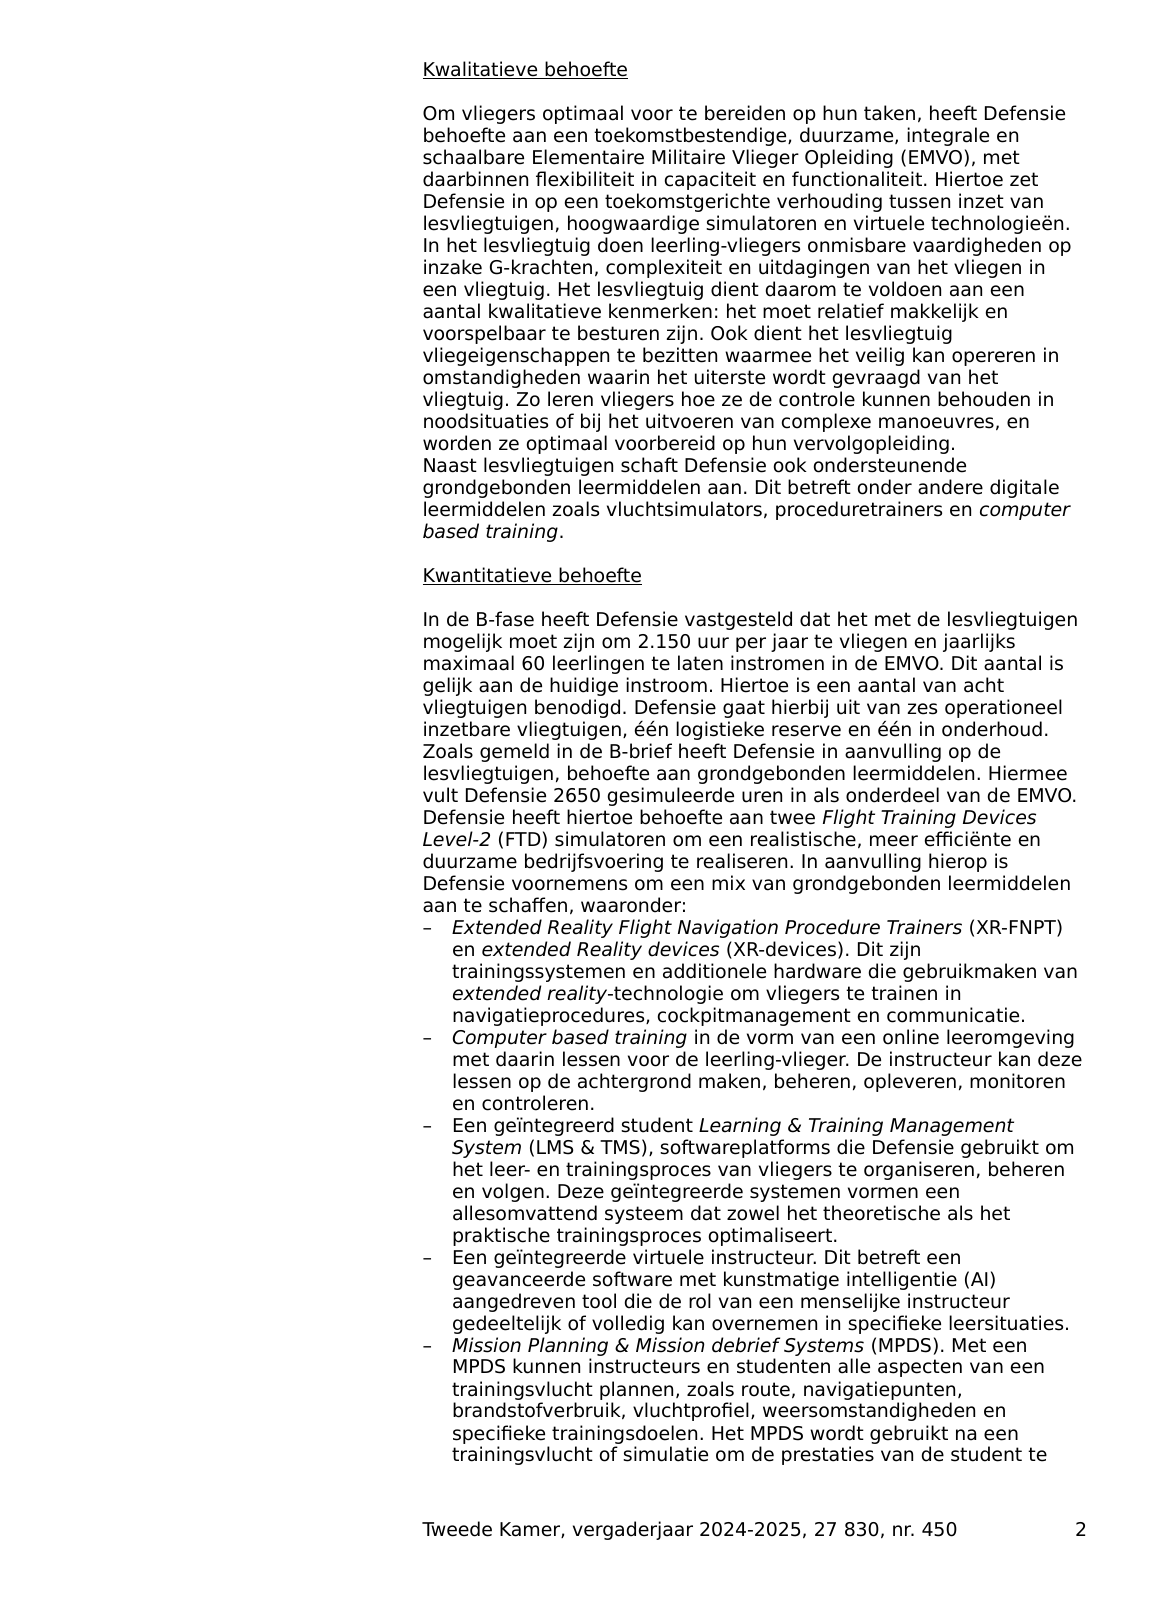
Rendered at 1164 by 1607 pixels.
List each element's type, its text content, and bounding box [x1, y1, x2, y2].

text – Computer based training in de vorm van een online leeromgeving met daarin lessen voor de leerling-vlieger. De instructeur kan deze lessen op de achtergrond maken, beheren, opleveren, monitoren en controleren. [422, 1027, 1087, 1115]
subtitle Kwantitatieve behoefte [422, 565, 1087, 587]
text Naast lesvliegtuigen schaft Defensie ook ondersteunende grondgebonden leermiddelen aan. Dit betreft onder andere digitale leermiddelen zoals vluchtsimulators, proceduretrainers en computer based training. [422, 455, 1087, 543]
text In de B-fase heeft Defensie vastgesteld dat het met de lesvliegtuigen mogelijk moet zijn om 2.150 uur per jaar te vliegen en jaarlijks maximaal 60 leerlingen te laten instromen in de EMVO. Dit aantal is gelijk aan de huidige instroom. Hiertoe is een aantal van acht vliegtuigen benodigd. Defensie gaat hierbij uit van zes operationeel inzetbare vliegtuigen, één logistieke reserve en één in onderhoud. [422, 609, 1087, 741]
text – Extended Reality Flight Navigation Procedure Trainers (XR-FNPT) en extended Reality devices (XR-devices). Dit zijn trainingssystemen en additionele hardware die gebruikmaken van extended reality-technologie om vliegers te trainen in navigatieprocedures, cockpitmanagement en communicatie. [422, 917, 1087, 1027]
text – Een geïntegreerd student Learning & Training Management System (LMS & TMS), softwareplatforms die Defensie gebruikt om het leer- en trainingsproces van vliegers te organiseren, beheren en volgen. Deze geïntegreerde systemen vormen een allesomvattend systeem dat zowel het theoretische als het praktische trainingsproces optimaliseert. [422, 1115, 1087, 1247]
subtitle Kwalitatieve behoefte [422, 59, 1087, 81]
text – Mission Planning & Mission debrief Systems (MPDS). Met een MPDS kunnen instructeurs en studenten alle aspecten van een trainingsvlucht plannen, zoals route, navigatiepunten, brandstofverbruik, vluchtprofiel, weersomstandigheden en specifieke trainingsdoelen. Het MPDS wordt gebruikt na een trainingsvlucht of simulatie om de prestaties van de student te [422, 1334, 1087, 1466]
text In het lesvliegtuig doen leerling-vliegers onmisbare vaardigheden op inzake G-krachten, complexiteit en uitdagingen van het vliegen in een vliegtuig. Het lesvliegtuig dient daarom te voldoen aan een aantal kwalitatieve kenmerken: het moet relatief makkelijk en voorspelbaar te besturen zijn. Ook dient het lesvliegtuig vliegeigenschappen te bezitten waarmee het veilig kan opereren in omstandigheden waarin het uiterste wordt gevraagd van het vliegtuig. Zo leren vliegers hoe ze de controle kunnen behouden in noodsituaties of bij het uitvoeren van complexe manoeuvres, en worden ze optimaal voorbereid op hun vervolgopleiding. [422, 235, 1087, 455]
text Om vliegers optimaal voor te bereiden op hun taken, heeft Defensie behoefte aan een toekomstbestendige, duurzame, integrale en schaalbare Elementaire Militaire Vlieger Opleiding (EMVO), met daarbinnen flexibiliteit in capaciteit en functionaliteit. Hiertoe zet Defensie in op een toekomstgerichte verhouding tussen inzet van lesvliegtuigen, hoogwaardige simulatoren en virtuele technologieën. [422, 103, 1087, 235]
text Zoals gemeld in de B-brief heeft Defensie in aanvulling op de lesvliegtuigen, behoefte aan grondgebonden leermiddelen. Hiermee vult Defensie 2650 gesimuleerde uren in als onderdeel van de EMVO. Defensie heeft hiertoe behoefte aan twee Flight Training Devices Level-2 (FTD) simulatoren om een realistische, meer efficiënte en duurzame bedrijfsvoering te realiseren. In aanvulling hierop is Defensie voornemens om een mix van grondgebonden leermiddelen aan te schaffen, waaronder: [422, 741, 1087, 917]
text – Een geïntegreerde virtuele instructeur. Dit betreft een geavanceerde software met kunstmatige intelligentie (AI) aangedreven tool die de rol van een menselijke instructeur gedeeltelijk of volledig kan overnemen in specifieke leersituaties. [422, 1247, 1087, 1334]
